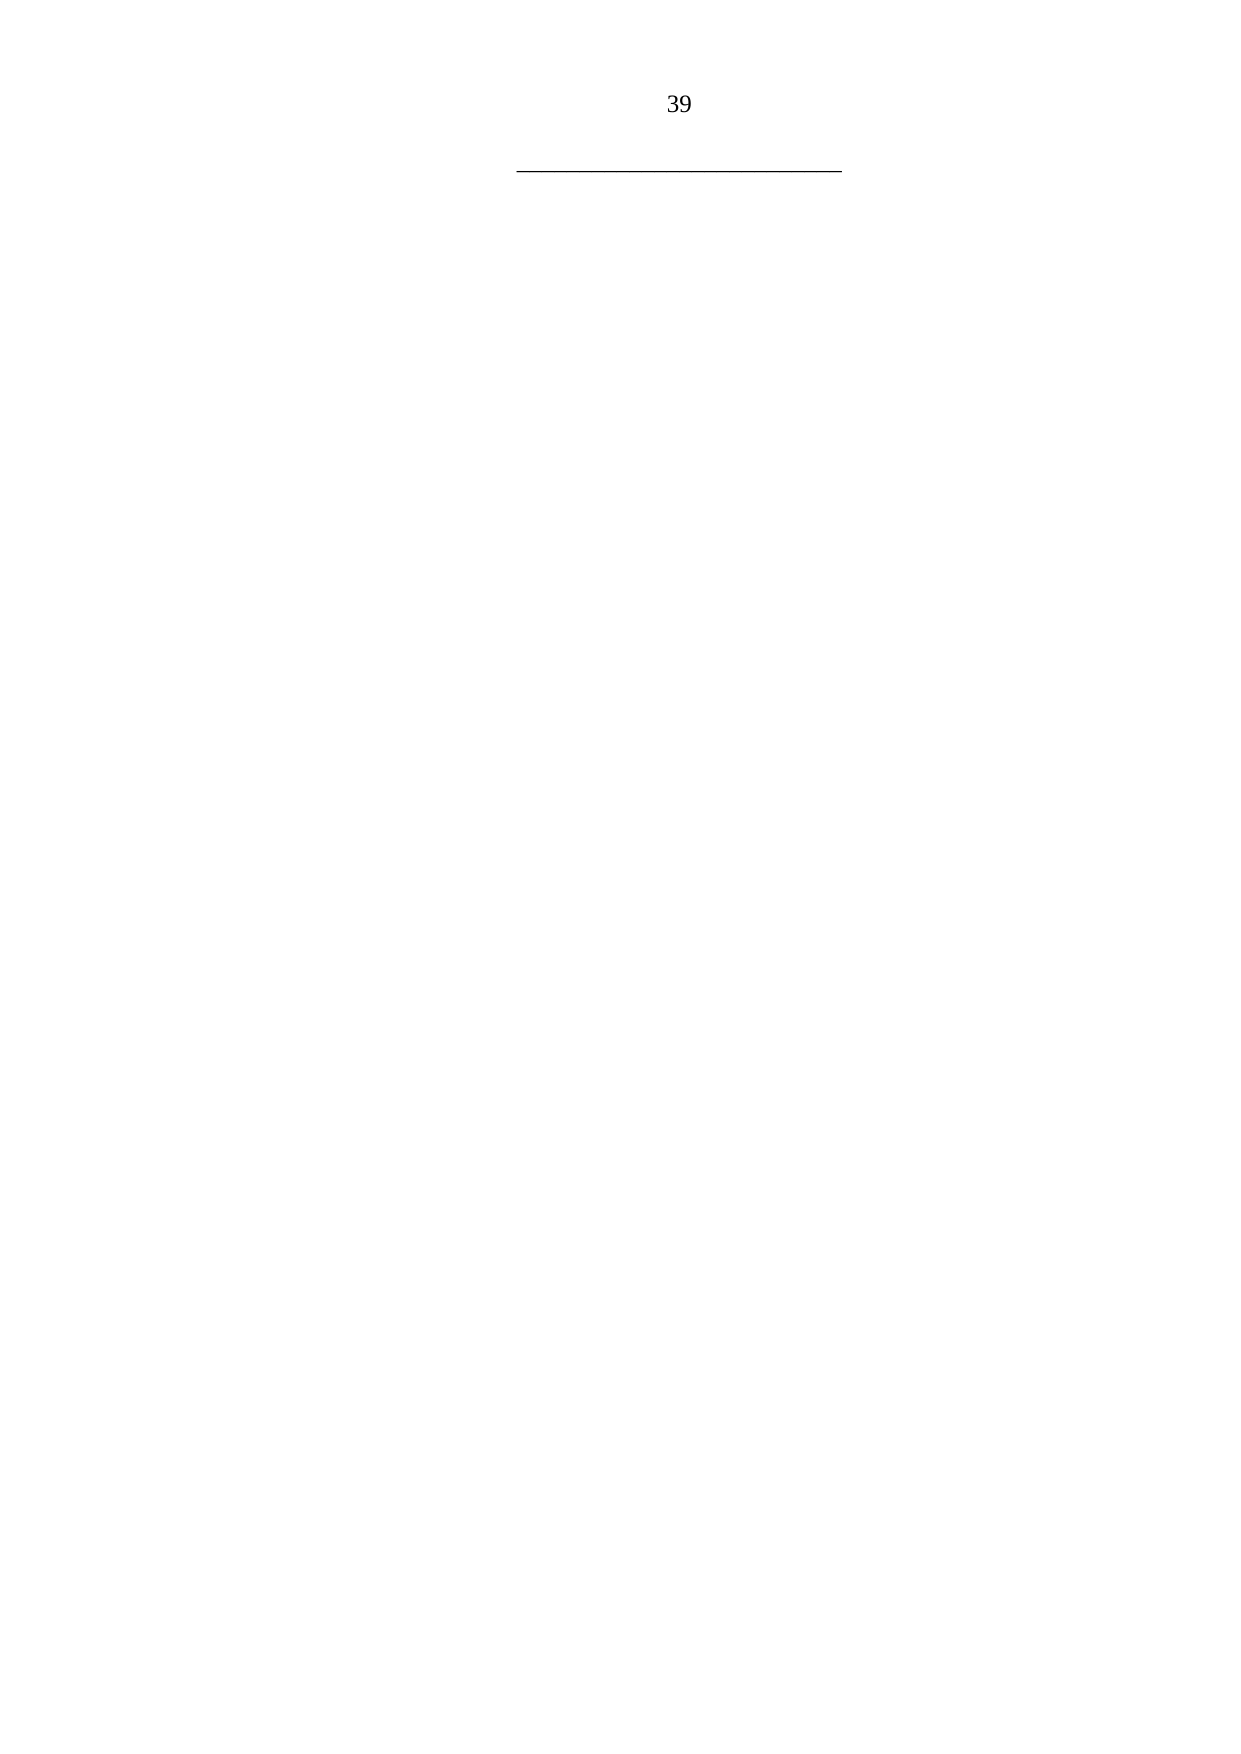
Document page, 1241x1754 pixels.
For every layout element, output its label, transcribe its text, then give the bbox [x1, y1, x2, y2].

text __________________________ [177, 146, 1181, 175]
